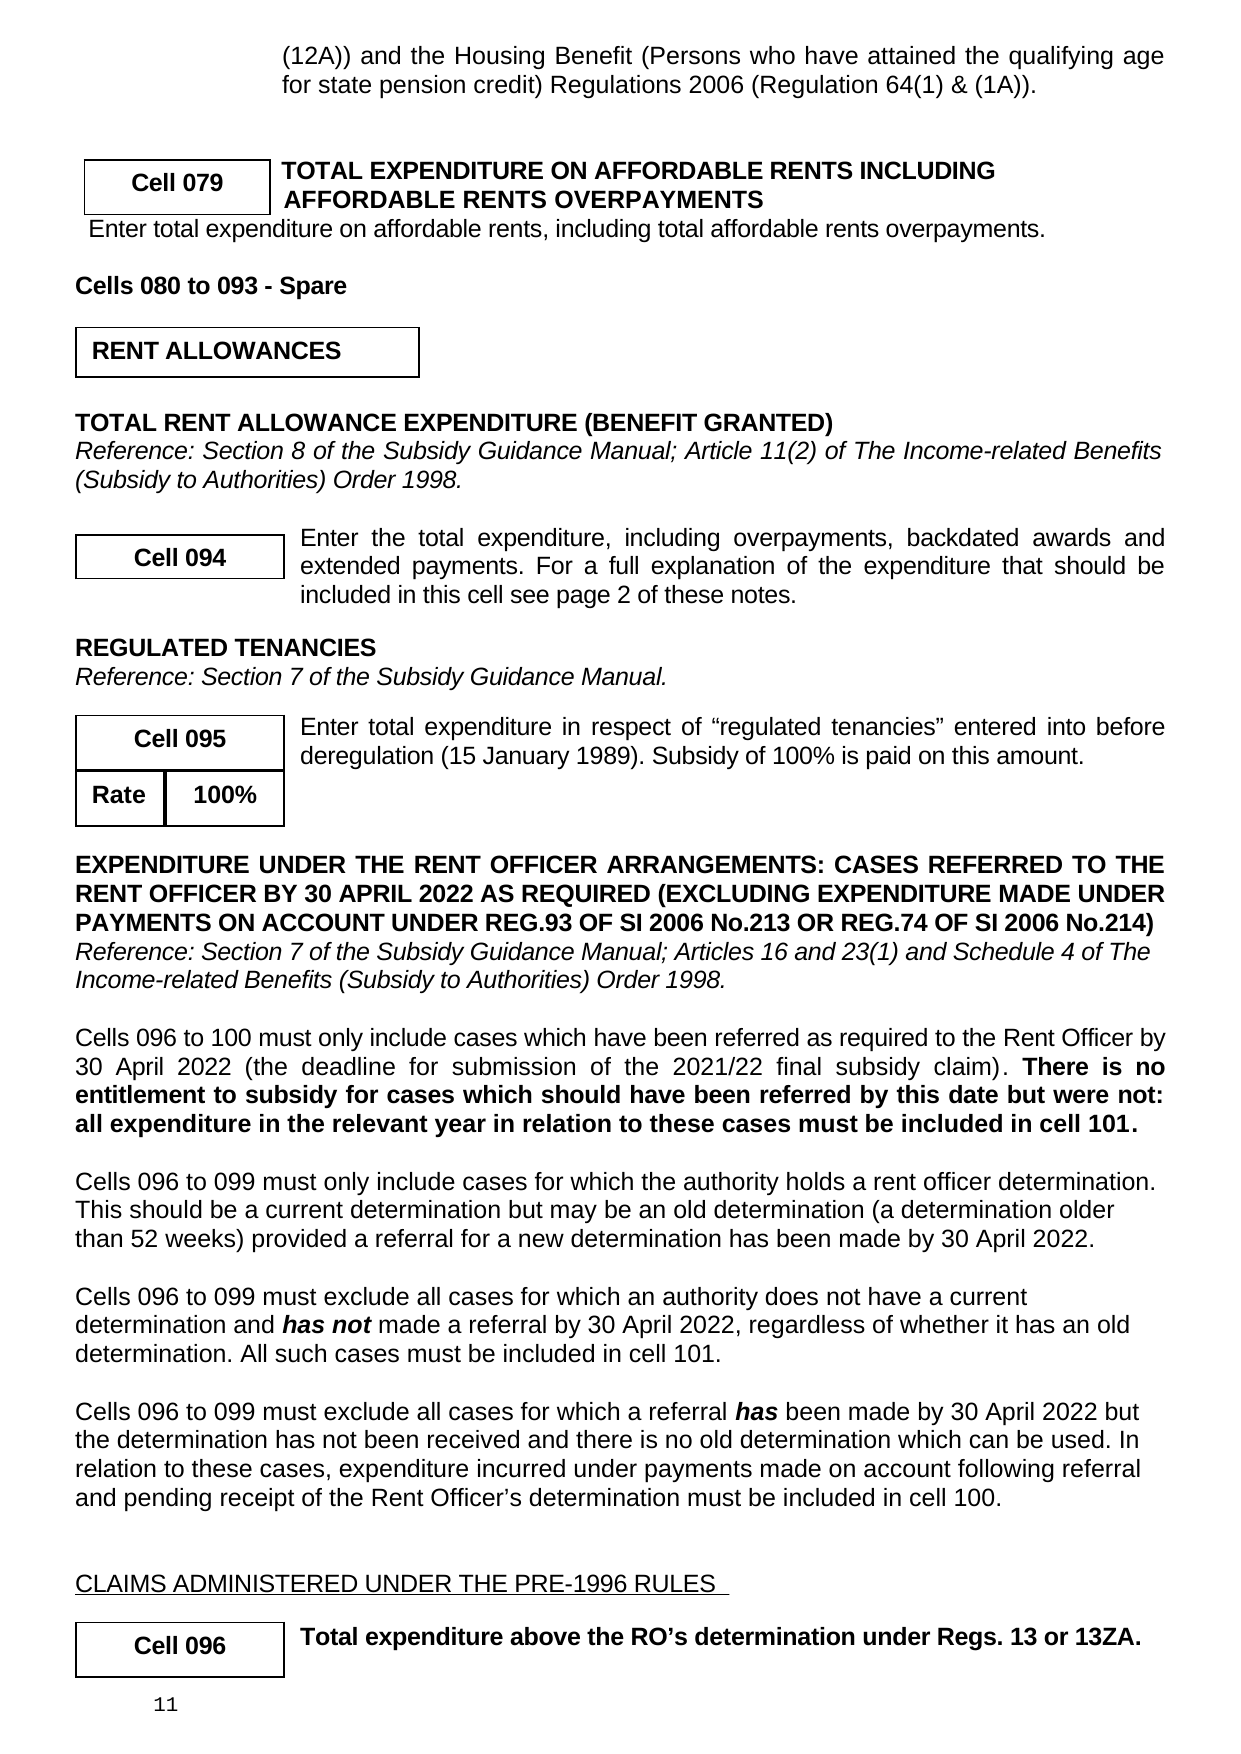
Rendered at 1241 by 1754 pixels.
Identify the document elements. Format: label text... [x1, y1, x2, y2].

text Enter total expenditure in respect of “regulated tenancies” entered into before deregulation (15 January 1989). Subsidy of 100% is paid on this amount. [75, 712, 1166, 769]
text Cells 096 to 099 must exclude all cases for which a referral has been made by 30 April 2022 but the determination has not been received and there is no old determination which can be used. In relation to these cases, expenditure incurred under payments made on account following referral and pending receipt of the Rent Officer’s determination must be included in cell 100. [75, 1397, 1166, 1512]
text Cell 096 [92, 1631, 268, 1659]
text Total expenditure above the RO’s determination under Regs. 13 or 13ZA. [285, 1622, 1166, 1650]
text Cells 096 to 100 must only include cases which have been referred as required to the Rent Officer by 30 April 2022 (the deadline for submission of the 2021/22 final subsidy claim). There is no entitlement to subsidy for cases which should have been referred by this date but were not: all expenditure in the relevant year in relation to these cases must be included in cell 101. [75, 1023, 1166, 1138]
text CLAIMS ADMINISTERED UNDER THE PRE-1996 RULES [75, 1569, 1166, 1598]
text AFFORDABLE RENTS OVERPAYMENTS [271, 185, 1166, 214]
text Reference: Section 7 of the Subsidy Guidance Manual; Articles 16 and 23(1) and Schedule 4 of The [75, 937, 1166, 966]
text (12A)) and the Housing Benefit (Persons who have attained the qualifying age for state pension credit) Regulations 2006 (Regulation 64(1) & (1A)). [75, 41, 1166, 99]
text Enter total expenditure on affordable rents, including total affordable rents overpayments. [75, 214, 1166, 243]
text EXPENDITURE UNDER THE RENT OFFICER ARRANGEMENTS: CASES REFERRED TO THE RENT OFFICER BY 30 APRIL 2022 AS REQUIRED (EXCLUDING EXPENDITURE MADE UNDER PAYMENTS ON ACCOUNT UNDER REG.93 OF SI 2006 No.213 OR REG.74 OF SI 2006 No.214) [75, 851, 1166, 937]
text Cells 080 to 093 - Spare [75, 271, 1166, 300]
text Rate [92, 780, 148, 809]
text 100% [182, 780, 268, 809]
text Cell 095 [92, 724, 268, 752]
text Cells 096 to 099 must only include cases for which the authority holds a rent officer determination. This should be a current determination but may be an old determination (a determination older than 52 weeks) provided a referral for a new determination has been made by 30 April 2022. [75, 1167, 1166, 1253]
text Reference: Section 7 of the Subsidy Guidance Manual. [75, 662, 1166, 690]
text Income-related Benefits (Subsidy to Authorities) Order 1998. [75, 966, 1166, 994]
text Reference: Section 8 of the Subsidy Guidance Manual; Article 11(2) of The Income-related Benefits (Subsidy to Authorities) Order 1998. [75, 436, 1166, 494]
text RENT ALLOWANCES [92, 336, 403, 365]
text Cells 096 to 099 must exclude all cases for which an authority does not have a current determination and has not made a referral by 30 April 2022, regardless of whether it has an old determination. All such cases must be included in cell 101. [75, 1282, 1166, 1368]
subtitle TOTAL EXPENDITURE ON AFFORDABLE RENTS INCLUDING [75, 156, 1166, 215]
text Cell 094 [92, 543, 268, 570]
text TOTAL RENT ALLOWANCE EXPENDITURE (BENEFIT GRANTED) [75, 408, 1166, 436]
text REGULATED TENANCIES [75, 633, 1166, 662]
text Cell 079 [100, 168, 254, 197]
text Enter the total expenditure, including overpayments, backdated awards and extended payments. For a full explanation of the expenditure that should be included in this cell see page 2 of these notes. [75, 523, 1166, 609]
